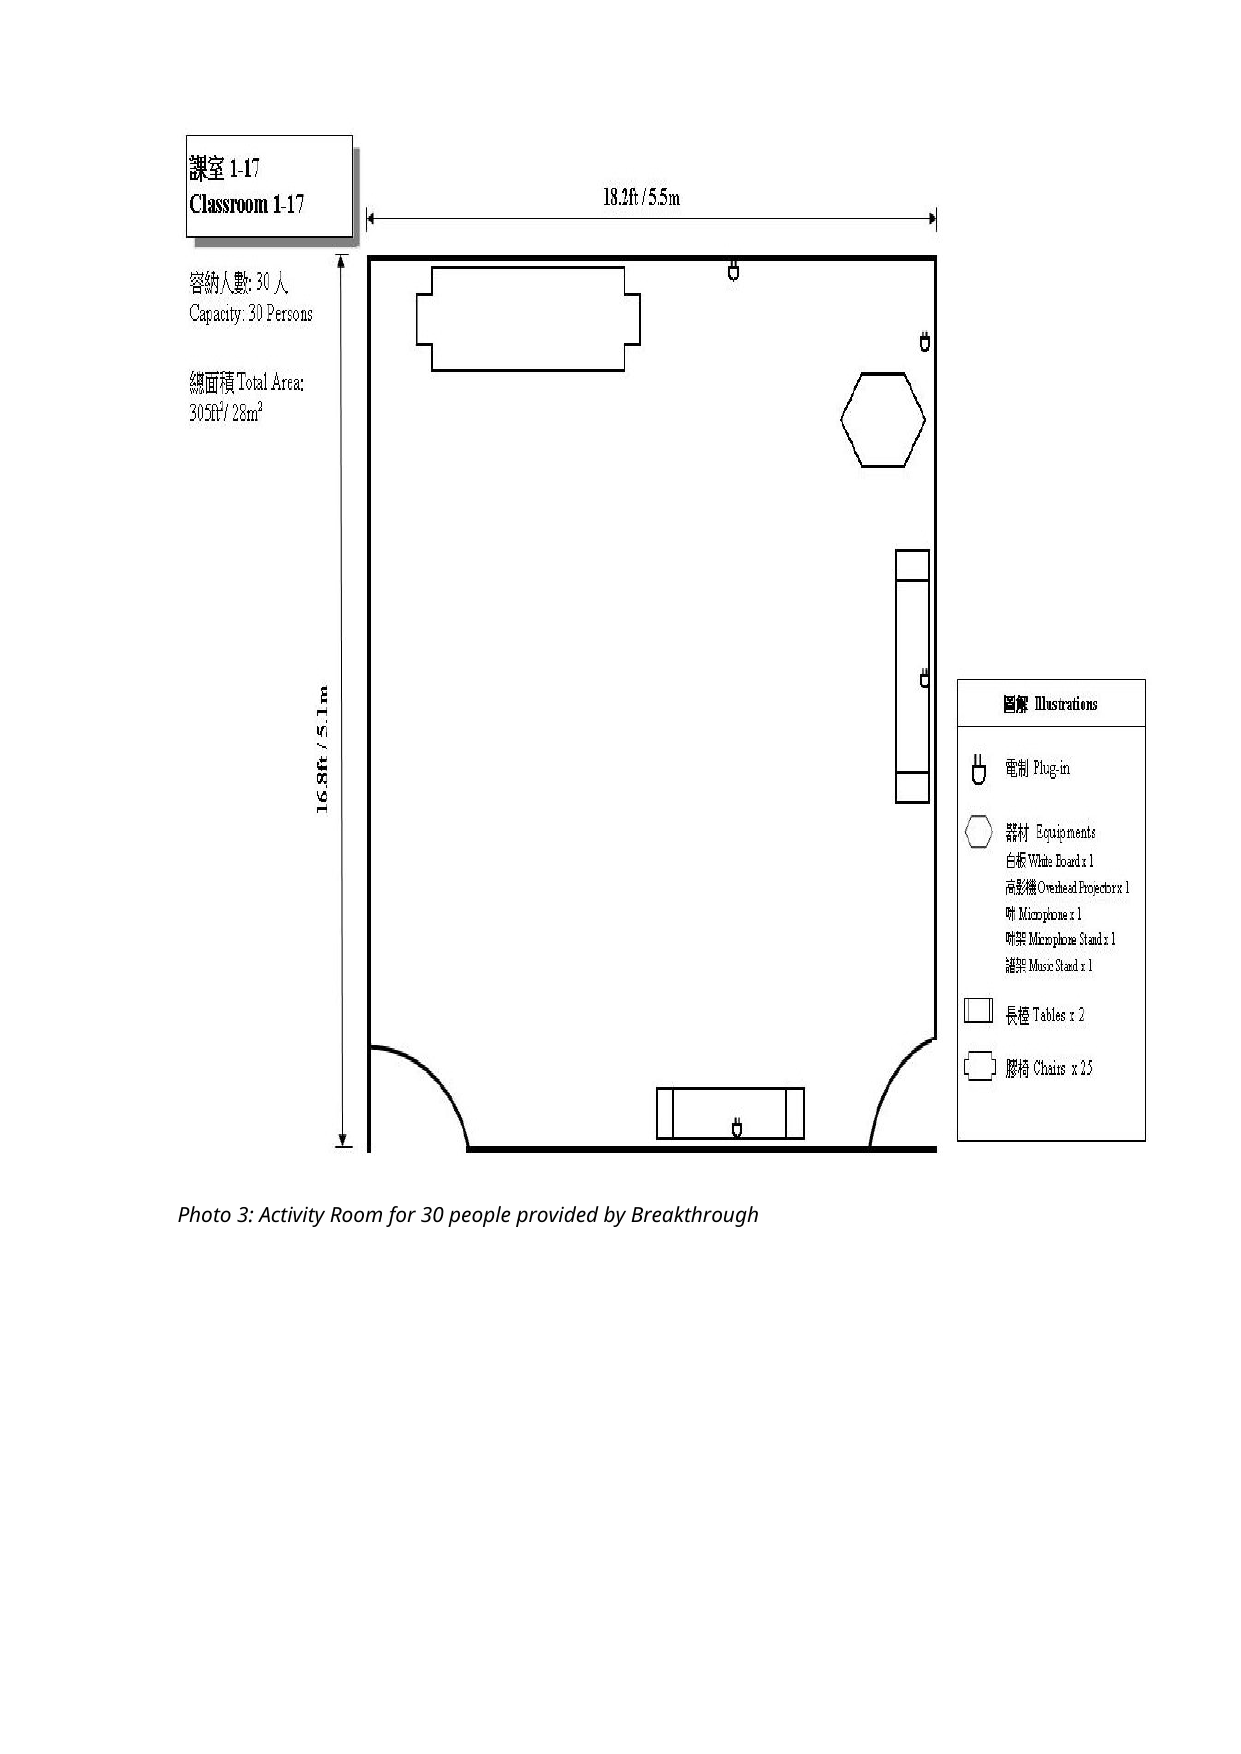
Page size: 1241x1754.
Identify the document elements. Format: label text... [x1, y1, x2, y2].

picture [177, 118, 1152, 1172]
text Photo 3: Activity Room for 30 people provided by Breakthrough [765, 1200, 1152, 1229]
